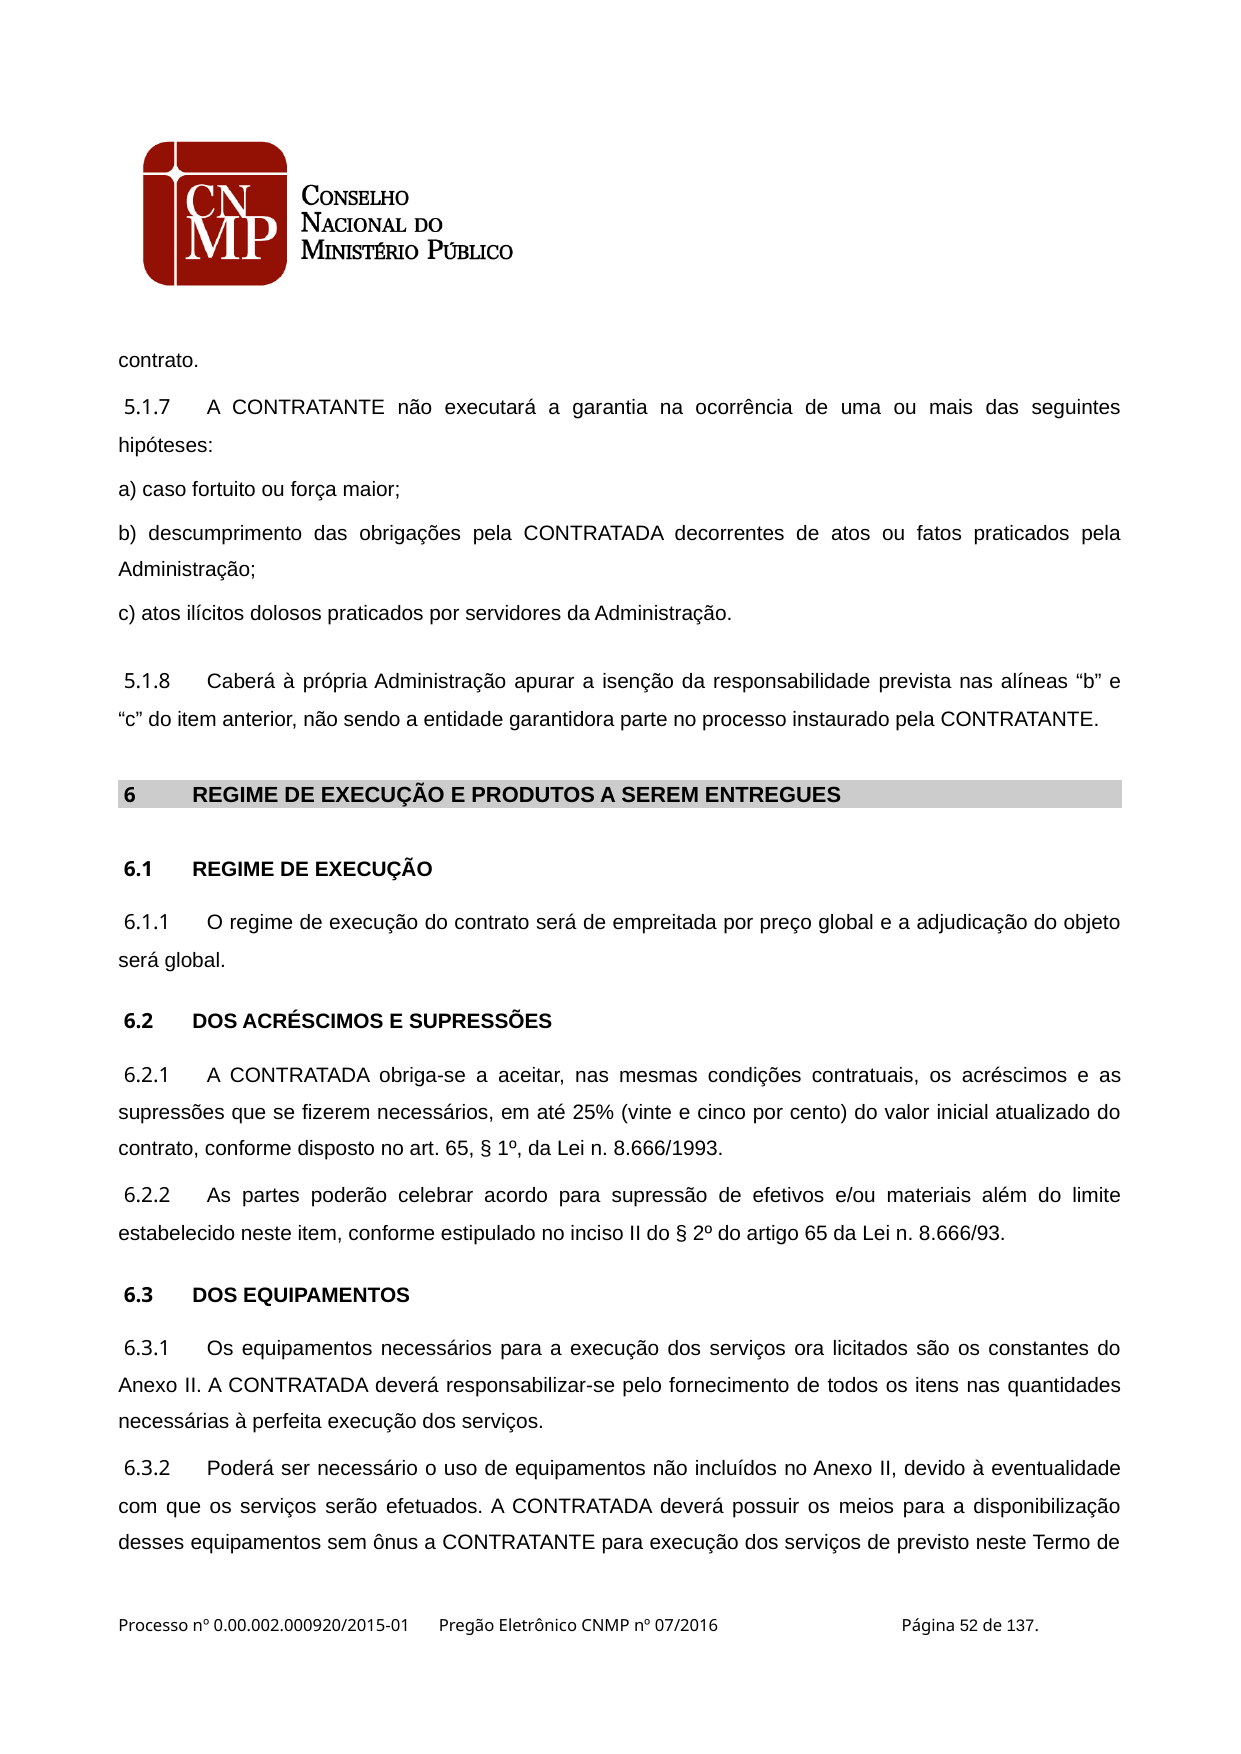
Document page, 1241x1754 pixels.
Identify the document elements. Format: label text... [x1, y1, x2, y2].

picture [118, 118, 529, 308]
subtitle REGIME DE EXECUÇÃO [118, 854, 1122, 882]
text b) descumprimento das obrigações pela CONTRATADA decorrentes de atos ou fatos praticados pela Administração; [118, 521, 1122, 581]
subtitle DOS EQUIPAMENTOS [118, 1280, 1122, 1308]
subtitle DOS ACRÉSCIMOS E SUPRESSÕES [118, 1006, 1122, 1035]
list O regime de execução do contrato será de empreitada por preço global e a adjudicação do objeto será global. [118, 907, 1122, 971]
list Poderá ser necessário o uso de equipamentos não incluídos no Anexo II, devido à eventualidade com que os serviços serão efetuados. A CONTRATADA deverá possuir os meios para a disponibilização desses equipamentos sem ônus a CONTRATANTE para execução dos serviços de previsto neste Termo de [118, 1453, 1122, 1554]
list As partes poderão celebrar acordo para supressão de efetivos e/ou materiais além do limite estabelecido neste item, conforme estipulado no inciso II do § 2º do artigo 65 da Lei n. 8.666/93. [118, 1180, 1122, 1245]
subtitle REGIME DE EXECUÇÃO E PRODUTOS A SEREM ENTREGUES [118, 780, 1122, 808]
list A CONTRATADA obriga-se a aceitar, nas mesmas condições contratuais, os acréscimos e as supressões que se fizerem necessários, em até 25% (vinte e cinco por cento) do valor inicial atualizado do contrato, conforme disposto no art. 65, § 1º, da Lei n. 8.666/1993. [118, 1060, 1122, 1160]
list Os equipamentos necessários para a execução dos serviços ora licitados são os constantes do Anexo II. A CONTRATADA deverá responsabilizar-se pelo fornecimento de todos os itens nas quantidades necessárias à perfeita execução dos serviços. [118, 1333, 1122, 1433]
text contrato. [118, 348, 1122, 372]
list A CONTRATANTE não executará a garantia na ocorrência de uma ou mais das seguintes hipóteses: [118, 392, 1122, 456]
text a) caso fortuito ou força maior; [118, 477, 1122, 501]
list Caberá à própria Administração apurar a isenção da responsabilidade prevista nas alíneas “b” e “c” do item anterior, não sendo a entidade garantidora parte no processo instaurado pela CONTRATANTE. [118, 666, 1122, 731]
text c) atos ilícitos dolosos praticados por servidores da Administração. [118, 601, 1122, 625]
